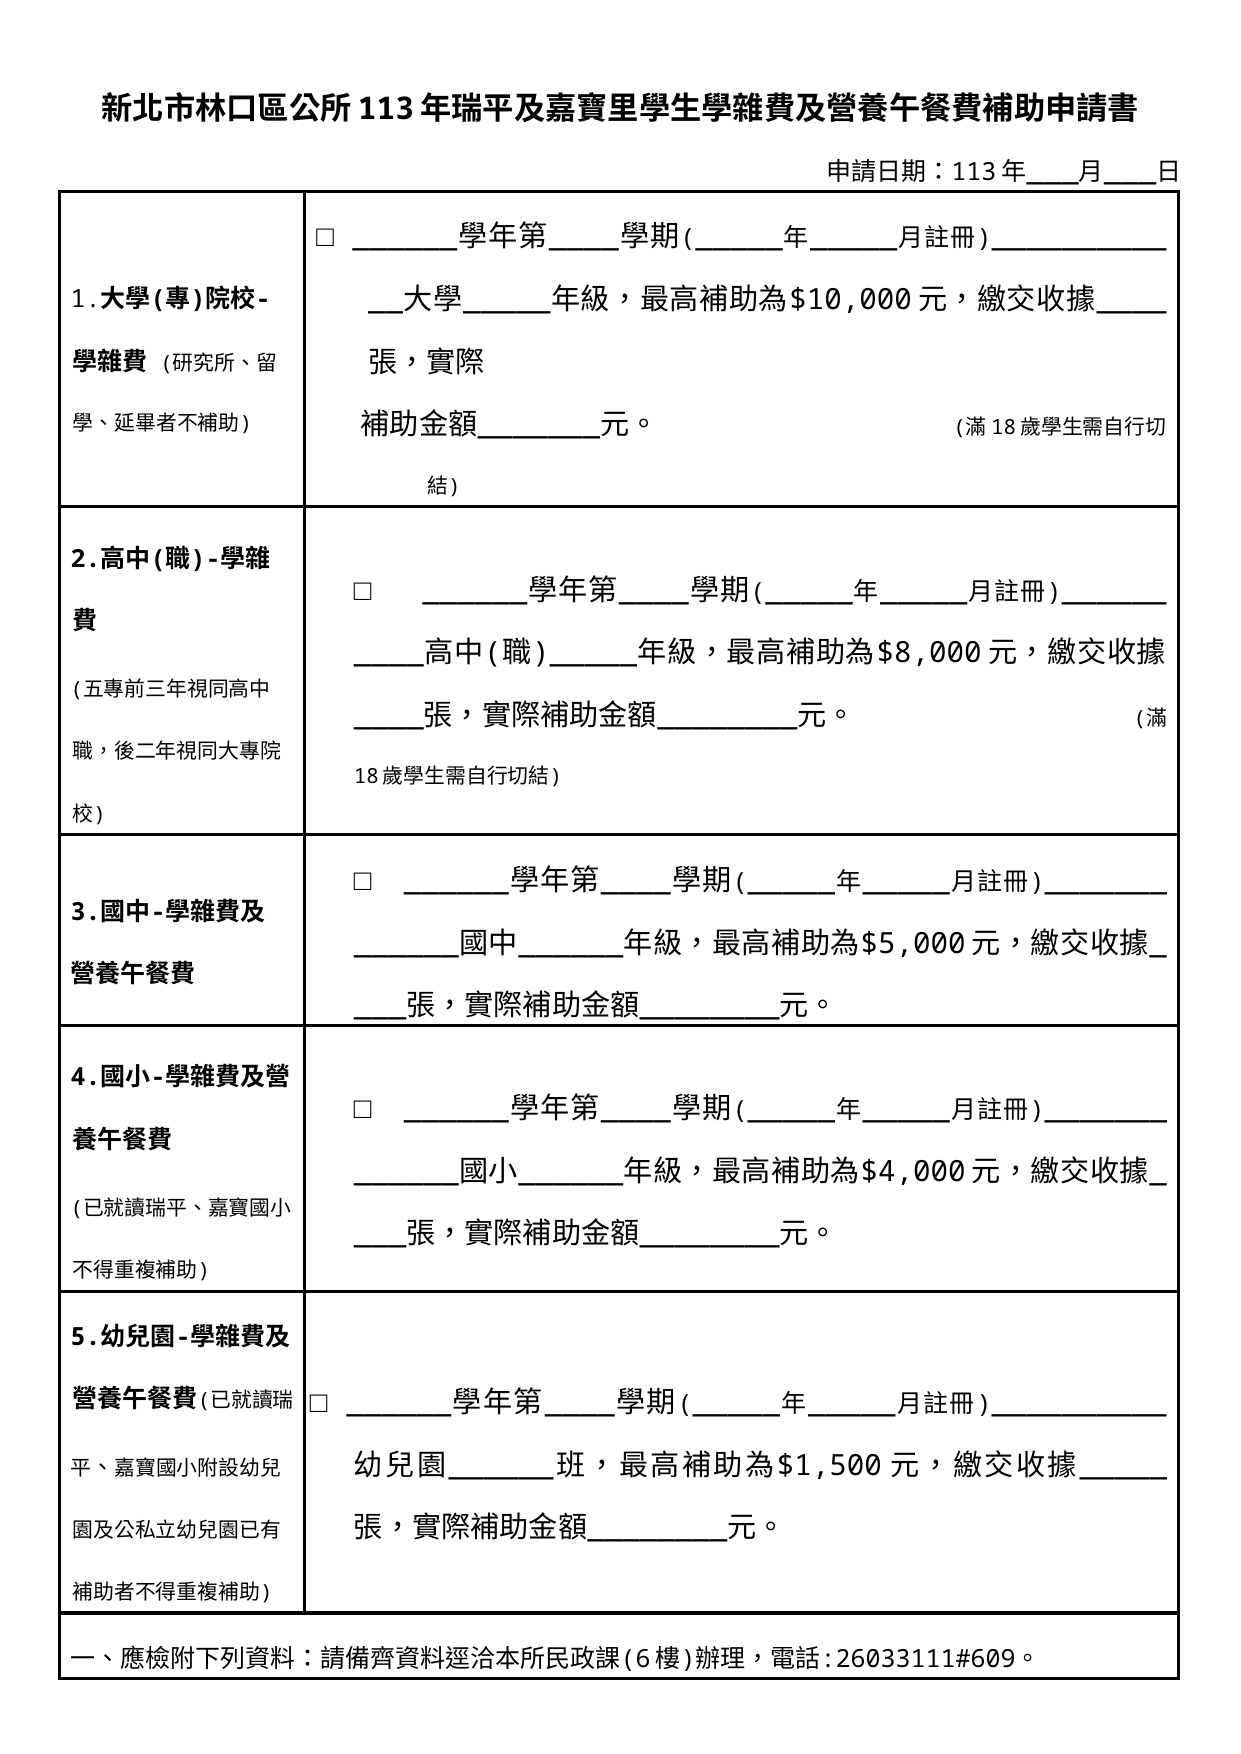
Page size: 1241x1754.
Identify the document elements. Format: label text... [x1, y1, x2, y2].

table_cell ______學年第____學期(_____年_____月註冊)__________高中(職)_____年級，最高補助為$8,000元，繳交收據____張，實際補助金額________元。 (滿18歲學生需自行切結) [306, 508, 1177, 833]
table_header □ ______學年第____學期(_____年_____月註冊)____________大學_____年級，最高補助為$10,000元，繳交收據____張，實際 補助金額_______元。 (滿18歲學生需自行切結) [306, 193, 1177, 505]
table_cell □ ______學年第____學期(_____年_____月註冊)__________幼兒園______班，最高補助為$1,500元，繳交收據_____張，實際補助金額________元。 [306, 1293, 1177, 1611]
text 新北市林口區公所113年瑞平及嘉寶里學生學雜費及營養午餐費補助申請書 [59, 64, 1181, 127]
table_cell 一、應檢附下列資料：請備齊資料逕洽本所民政課(6樓)辦理，電話:26033111#609。 [61, 1615, 1177, 1677]
table_cell 4.國小-學雜費及營養午餐費 (已就讀瑞平、嘉寶國小不得重複補助) [61, 1027, 303, 1289]
table_cell 2.高中(職)-學雜費 (五專前三年視同高中職，後二年視同大專院校) [61, 508, 303, 833]
table_cell 3.國中-學雜費及 營養午餐費 [61, 836, 303, 1024]
table_cell ______學年第____學期(_____年_____月註冊)_____________國小______年級，最高補助為$4,000元，繳交收據____張，實際補助金額________元。 [306, 1027, 1177, 1289]
table_header 1.大學(專)院校-學雜費 (研究所、留學、延畢者不補助) [61, 193, 303, 505]
text 申請日期：113年___月___日 [59, 127, 1181, 189]
table_cell ______學年第____學期(_____年_____月註冊)_____________國中______年級，最高補助為$5,000元，繳交收據____張，實際補助金額________元。 [306, 836, 1177, 1024]
table_cell 5.幼兒園-學雜費及營養午餐費(已就讀瑞 平、嘉寶國小附設幼兒園及公私立幼兒園已有補助者不得重複補助) [61, 1293, 303, 1611]
